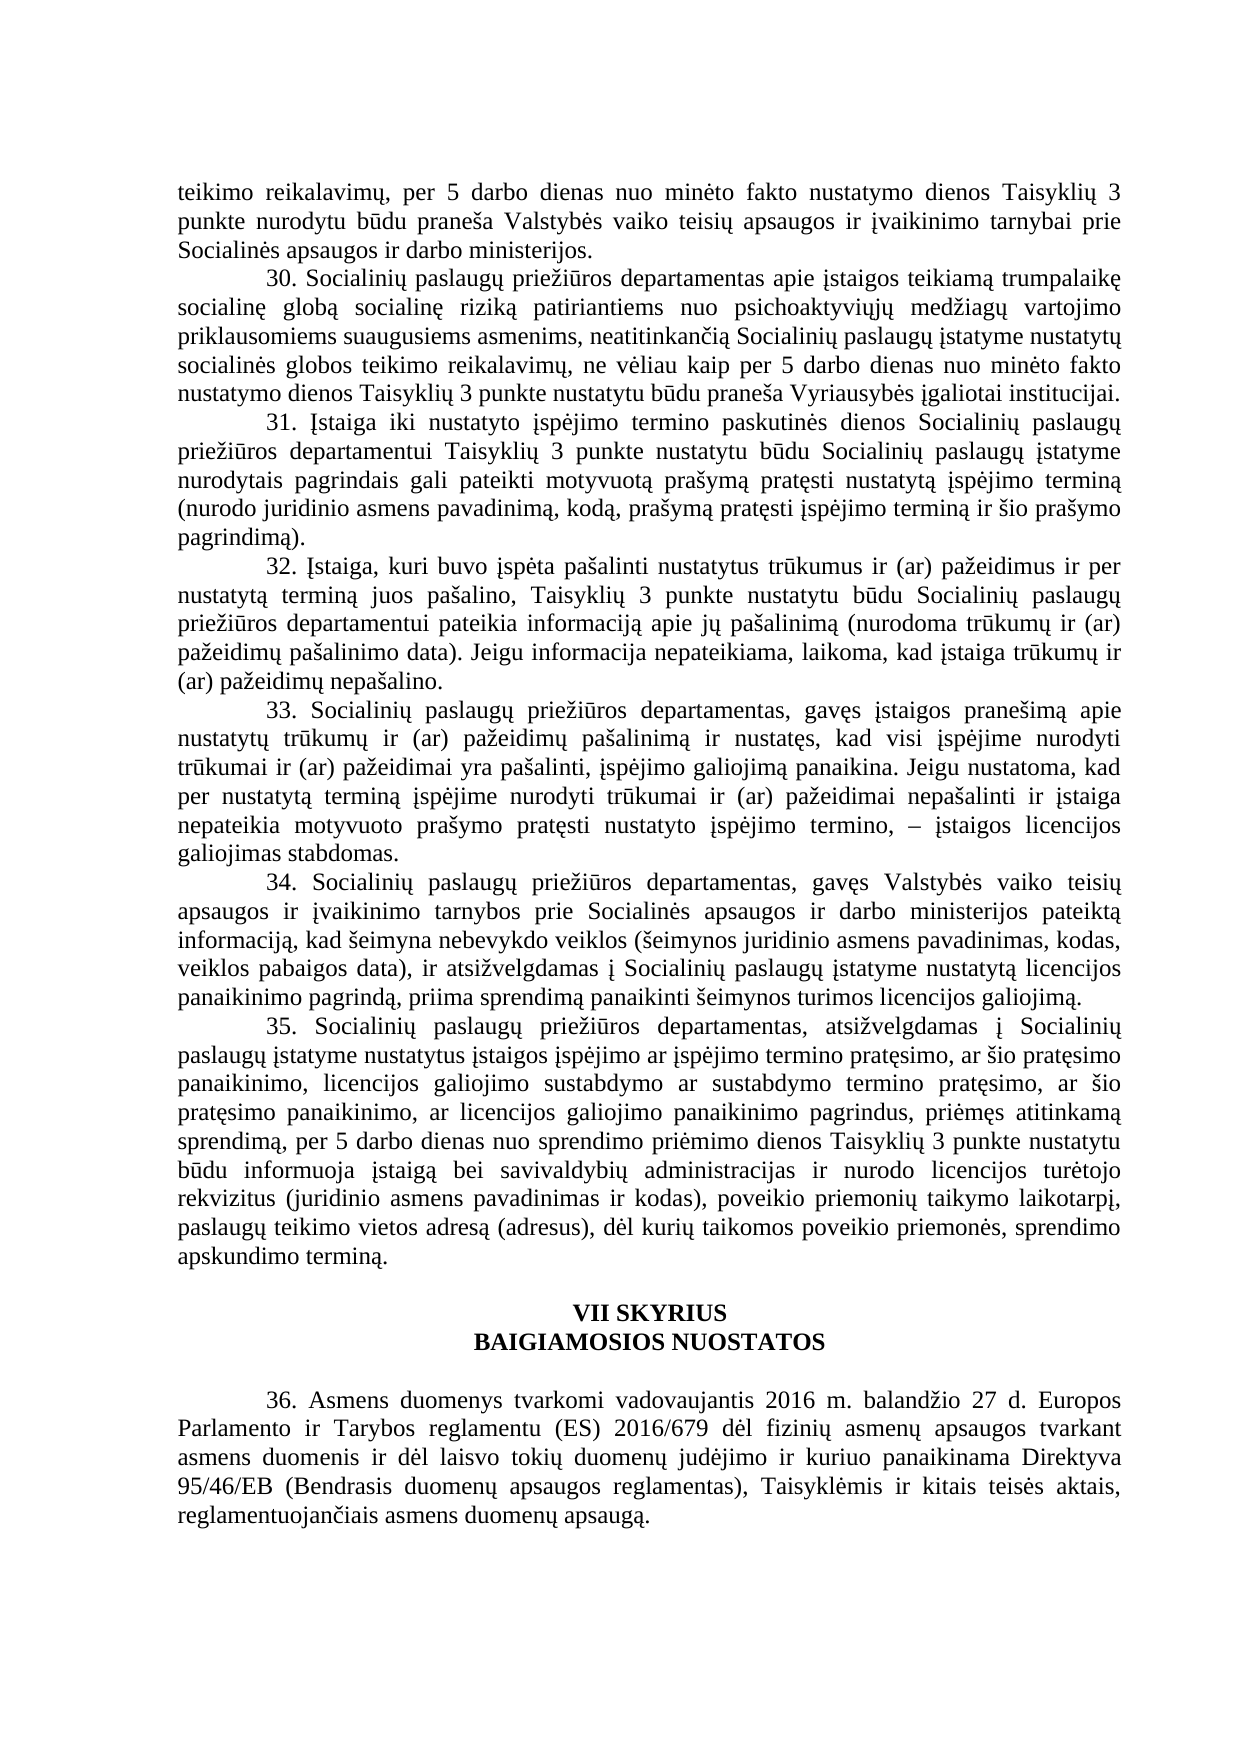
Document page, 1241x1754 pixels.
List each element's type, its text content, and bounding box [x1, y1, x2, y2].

text BAIGIAMOSIOS NUOSTATOS [177, 1327, 1122, 1356]
text 35. Socialinių paslaugų priežiūros departamentas, atsižvelgdamas į Socialinių paslaugų įstatyme nustatytus įstaigos įspėjimo ar įspėjimo termino pratęsimo, ar šio pratęsimo panaikinimo, licencijos galiojimo sustabdymo ar sustabdymo termino pratęsimo, ar šio pratęsimo panaikinimo, ar licencijos galiojimo panaikinimo pagrindus, priėmęs atitinkamą sprendimą, per 5 darbo dienas nuo sprendimo priėmimo dienos Taisyklių 3 punkte nustatytu būdu informuoja įstaigą bei savivaldybių administracijas ir nurodo licencijos turėtojo rekvizitus (juridinio asmens pavadinimas ir kodas), poveikio priemonių taikymo laikotarpį, paslaugų teikimo vietos adresą (adresus), dėl kurių taikomos poveikio priemonės, sprendimo apskundimo terminą. [177, 1011, 1122, 1270]
text teikimo reikalavimų, per 5 darbo dienas nuo minėto fakto nustatymo dienos Taisyklių 3 punkte nurodytu būdu praneša Valstybės vaiko teisių apsaugos ir įvaikinimo tarnybai prie Socialinės apsaugos ir darbo ministerijos. [177, 177, 1122, 263]
text 32. Įstaiga, kuri buvo įspėta pašalinti nustatytus trūkumus ir (ar) pažeidimus ir per nustatytą terminą juos pašalino, Taisyklių 3 punkte nustatytu būdu Socialinių paslaugų priežiūros departamentui pateikia informaciją apie jų pašalinimą (nurodoma trūkumų ir (ar) pažeidimų pašalinimo data). Jeigu informacija nepateikiama, laikoma, kad įstaiga trūkumų ir (ar) pažeidimų nepašalino. [177, 551, 1122, 695]
text 36. Asmens duomenys tvarkomi vadovaujantis 2016 m. balandžio 27 d. Europos Parlamento ir Tarybos reglamentu (ES) 2016/679 dėl fizinių asmenų apsaugos tvarkant asmens duomenis ir dėl laisvo tokių duomenų judėjimo ir kuriuo panaikinama Direktyva 95/46/EB (Bendrasis duomenų apsaugos reglamentas), Taisyklėmis ir kitais teisės aktais, reglamentuojančiais asmens duomenų apsaugą. [177, 1385, 1122, 1528]
text 33. Socialinių paslaugų priežiūros departamentas, gavęs įstaigos pranešimą apie nustatytų trūkumų ir (ar) pažeidimų pašalinimą ir nustatęs, kad visi įspėjime nurodyti trūkumai ir (ar) pažeidimai yra pašalinti, įspėjimo galiojimą panaikina. Jeigu nustatoma, kad per nustatytą terminą įspėjime nurodyti trūkumai ir (ar) pažeidimai nepašalinti ir įstaiga nepateikia motyvuoto prašymo pratęsti nustatyto įspėjimo termino, – įstaigos licencijos galiojimas stabdomas. [177, 695, 1122, 867]
text 30. Socialinių paslaugų priežiūros departamentas apie įstaigos teikiamą trumpalaikę socialinę globą socialinę riziką patiriantiems nuo psichoaktyviųjų medžiagų vartojimo priklausomiems suaugusiems asmenims, neatitinkančią Socialinių paslaugų įstatyme nustatytų socialinės globos teikimo reikalavimų, ne vėliau kaip per 5 darbo dienas nuo minėto fakto nustatymo dienos Taisyklių 3 punkte nustatytu būdu praneša Vyriausybės įgaliotai institucijai. [177, 263, 1122, 407]
text 34. Socialinių paslaugų priežiūros departamentas, gavęs Valstybės vaiko teisių apsaugos ir įvaikinimo tarnybos prie Socialinės apsaugos ir darbo ministerijos pateiktą informaciją, kad šeimyna nebevykdo veiklos (šeimynos juridinio asmens pavadinimas, kodas, veiklos pabaigos data), ir atsižvelgdamas į Socialinių paslaugų įstatyme nustatytą licencijos panaikinimo pagrindą, priima sprendimą panaikinti šeimynos turimos licencijos galiojimą. [177, 867, 1122, 1011]
text VII SKYRIUS [177, 1298, 1122, 1327]
text 31. Įstaiga iki nustatyto įspėjimo termino paskutinės dienos Socialinių paslaugų priežiūros departamentui Taisyklių 3 punkte nustatytu būdu Socialinių paslaugų įstatyme nurodytais pagrindais gali pateikti motyvuotą prašymą pratęsti nustatytą įspėjimo terminą (nurodo juridinio asmens pavadinimą, kodą, prašymą pratęsti įspėjimo terminą ir šio prašymo pagrindimą). [177, 407, 1122, 551]
